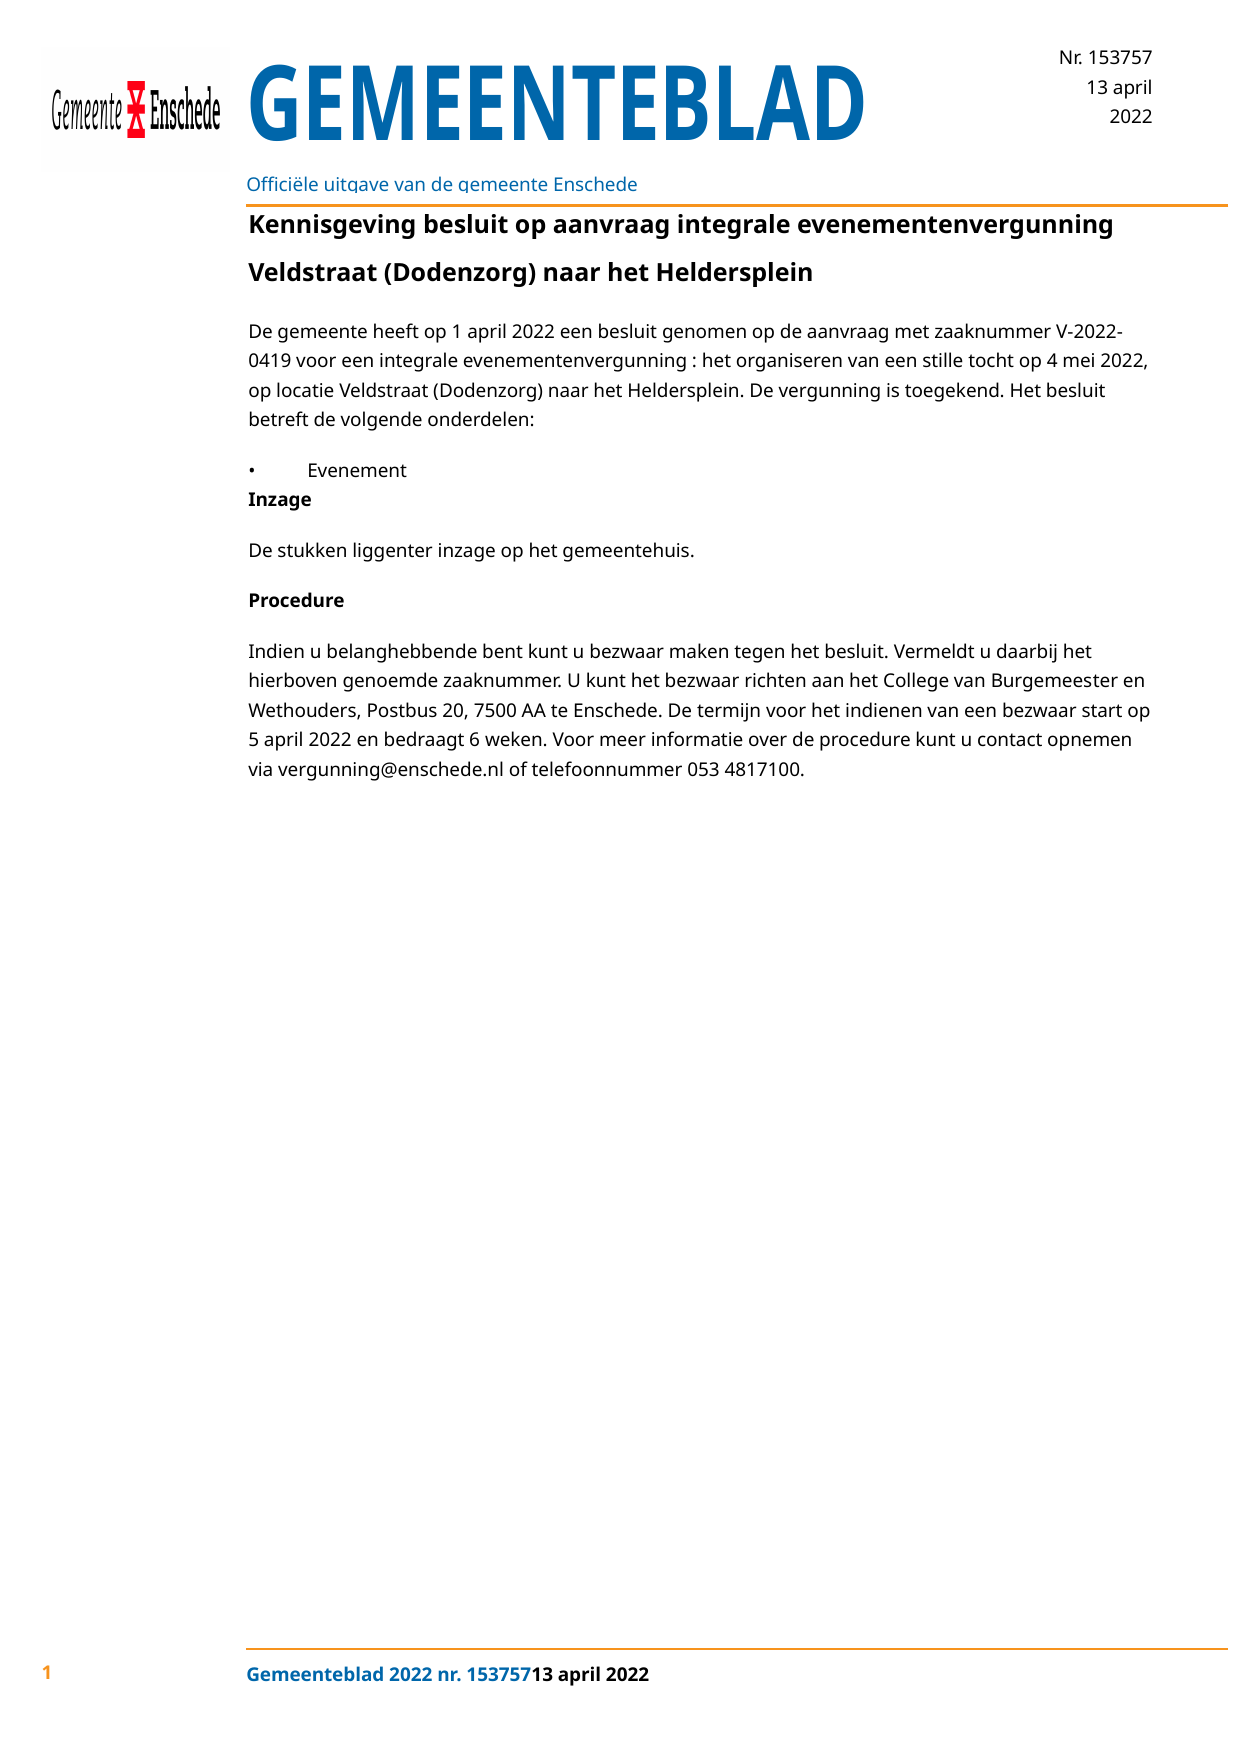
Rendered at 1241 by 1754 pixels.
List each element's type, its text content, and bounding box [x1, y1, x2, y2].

text Procedure [248, 587, 1152, 613]
text Inzage [248, 487, 1152, 512]
text Indien u belanghebbende bent kunt u bezwaar maken tegen het besluit. Vermeldt u daarbij het hierboven genoemde zaaknummer. U kunt het bezwaar richten aan het College van Burgemees­ter en Wethouders, Postbus 20, 7500 AA te Enschede. De termijn voor het indienen van een bezwaar start op 5 april 2022 en bedraagt 6 weken. Voor meer informatie over de procedure kunt u contact opnemen via vergunning@enschede.nl of telefoonnummer 053 4817100. [248, 638, 1152, 782]
list Evenement [248, 457, 1152, 483]
picture [41, 47, 231, 172]
text De gemeente heeft op 1 april 2022 een besluit genomen op de aanvraag met zaaknummer V-2022-0419 voor een integrale evenementenvergunning : het organiseren van een stille tocht op 4 mei 2022, op locatie Veldstraat (Dodenzorg) naar het Heldersplein. De vergunning is toegekend. Het besluit betreft de volgende onderdelen: [248, 318, 1152, 432]
text De stukken liggenter inzage op het gemeentehuis. [248, 537, 1152, 563]
text Kennisgeving besluit op aanvraag integrale evenementenvergunning Veldstraat (Dodenzorg) naar het Heldersplein [248, 207, 1152, 288]
